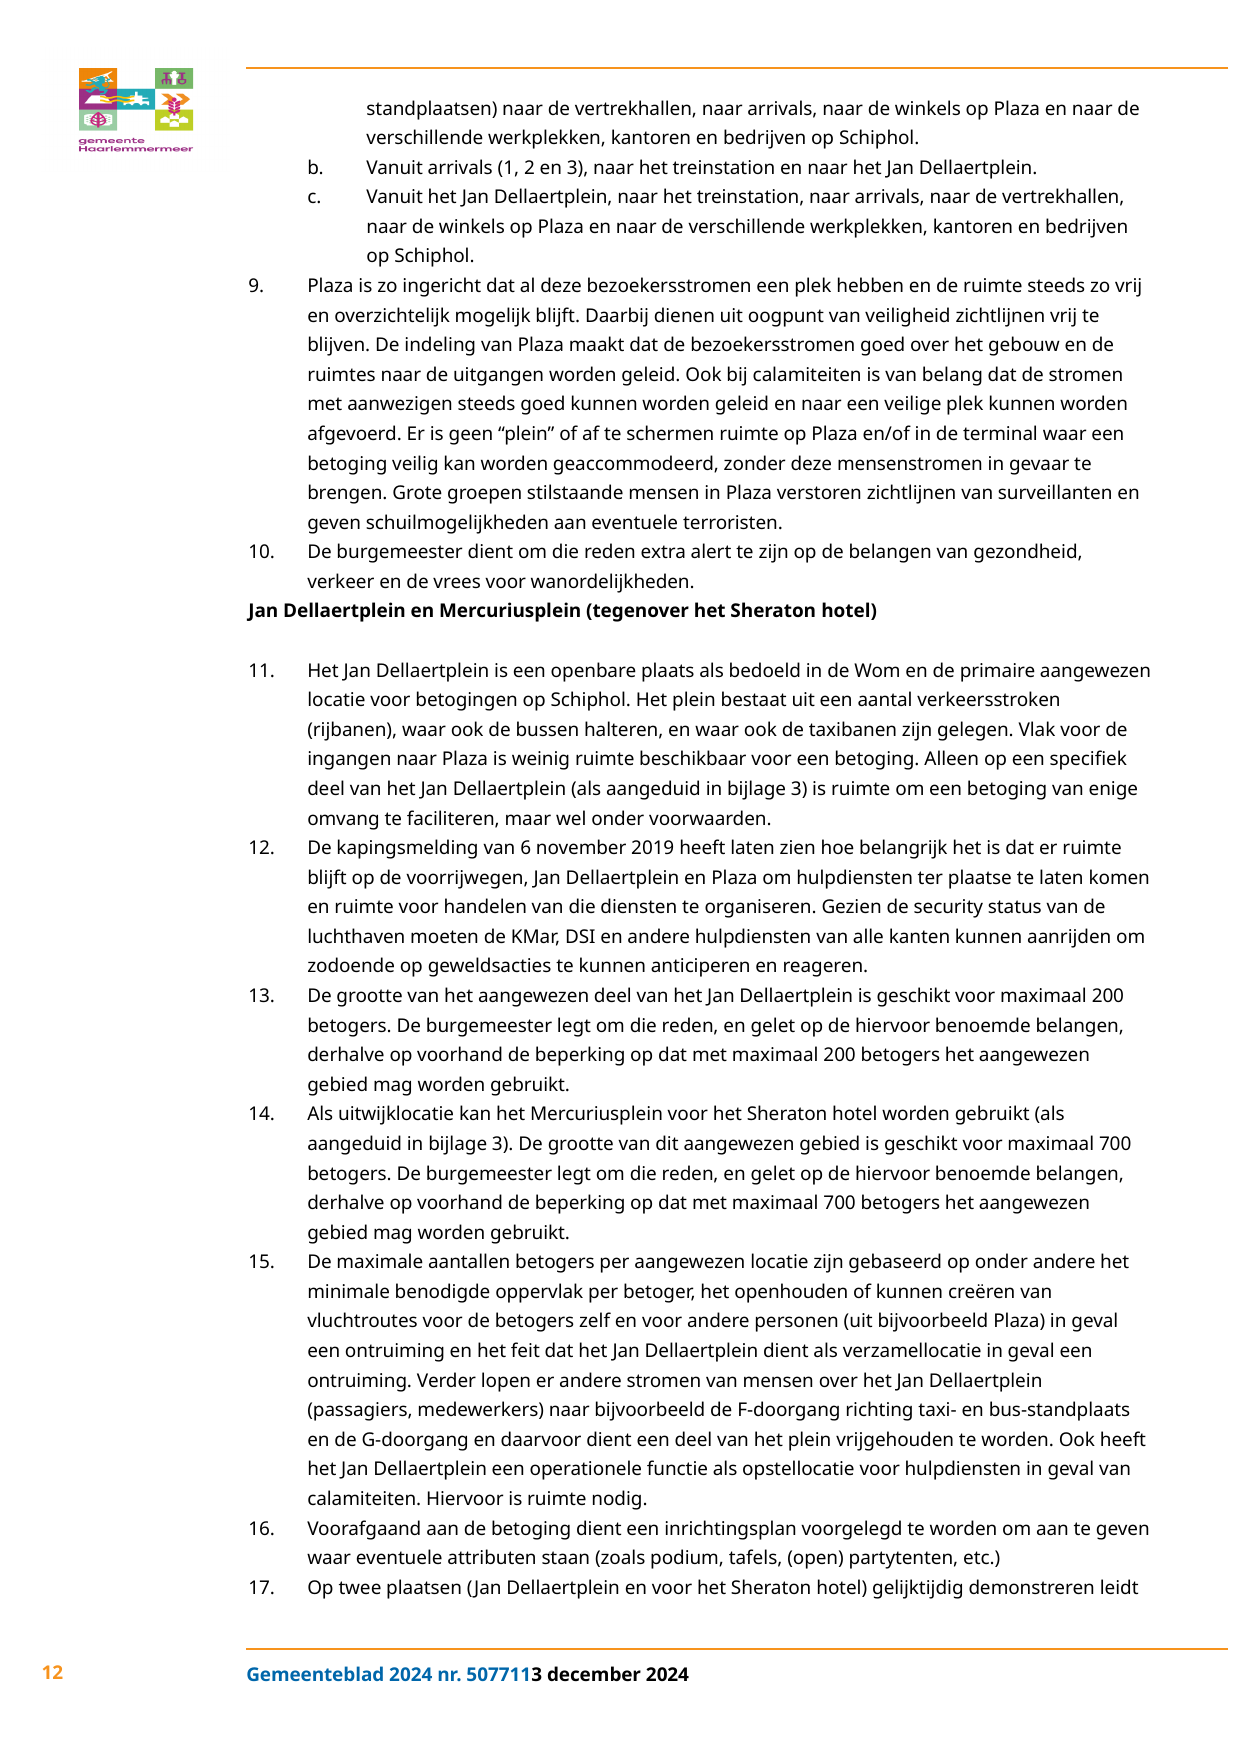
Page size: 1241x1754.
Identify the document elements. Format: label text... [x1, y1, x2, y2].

picture [41, 47, 231, 172]
list De grootte van het aangewezen deel van het Jan Dellaertplein is geschikt voor maximaal 200 betogers. De burgemeester legt om die reden, en gelet op de hiervoor benoemde belangen, derhalve op voorhand de beperking op dat met maximaal 200 betogers het aangewezen gebied mag worden gebruikt. [248, 982, 1152, 1097]
list De burgemeester dient om die reden extra alert te zijn op de belangen van gezondheid, verkeer en de vrees voor wanordelijkheden. [248, 538, 1152, 594]
text Jan Dellaertplein en Mercuriusplein (tegenover het Sheraton hotel) [248, 598, 1152, 623]
list Vanuit het Jan Dellaertplein, naar het treinstation, naar arrivals, naar de vertrekhallen, naar de winkels op Plaza en naar de verschillende werkplekken, kantoren en bedrijven op Schiphol. [307, 183, 1152, 268]
list Vanuit arrivals (1, 2 en 3), naar het treinstation en naar het Jan Dellaertplein. [307, 154, 1152, 180]
list Als uitwijklocatie kan het Mercuriusplein voor het Sheraton hotel worden gebruikt (als aangeduid in bijlage 3). De grootte van dit aangewezen gebied is geschikt voor maximaal 700 betogers. De burgemeester legt om die reden, en gelet op de hiervoor benoemde belangen, derhalve op voorhand de beperking op dat met maximaal 700 betogers het aangewezen gebied mag worden gebruikt. [248, 1101, 1152, 1245]
list Op twee plaatsen (Jan Dellaertplein en voor het Sheraton hotel) gelijktijdig demonstreren leidt [248, 1574, 1152, 1600]
list Het Jan Dellaertplein is een openbare plaats als bedoeld in de Wom en de primaire aangewezen locatie voor betogingen op Schiphol. Het plein bestaat uit een aantal verkeersstroken (rijbanen), waar ook de bussen halteren, en waar ook de taxibanen zijn gelegen. Vlak voor de ingangen naar Plaza is weinig ruimte beschikbaar voor een betoging. Alleen op een specifiek deel van het Jan Dellaertplein (als aangeduid in bijlage 3) is ruimte om een betoging van enige omvang te faciliteren, maar wel onder voorwaarden. [248, 657, 1152, 831]
list Voorafgaand aan de betoging dient een inrichtingsplan voorgelegd te worden om aan te geven waar eventuele attributen staan (zoals podium, tafels, (open) partytenten, etc.) [248, 1515, 1152, 1570]
list standplaatsen) naar de vertrekhallen, naar arrivals, naar de winkels op Plaza en naar de verschillende werkplekken, kantoren en bedrijven op Schiphol. [307, 95, 1152, 150]
list De maximale aantallen betogers per aangewezen locatie zijn gebaseerd op onder andere het minimale benodigde oppervlak per betoger, het openhouden of kunnen creëren van vluchtroutes voor de betogers zelf en voor andere personen (uit bijvoorbeeld Plaza) in geval een ontruiming en het feit dat het Jan Dellaertplein dient als verzamellocatie in geval een ontruiming. Verder lopen er andere stromen van mensen over het Jan Dellaertplein (passagiers, medewerkers) naar bijvoorbeeld de F-doorgang richting taxi- en bus-standplaats en de G-doorgang en daarvoor dient een deel van het plein vrijgehouden te worden. Ook heeft het Jan Dellaertplein een operationele functie als opstellocatie voor hulpdiensten in geval van calamiteiten. Hiervoor is ruimte nodig. [248, 1248, 1152, 1511]
list De kapingsmelding van 6 november 2019 heeft laten zien hoe belangrijk het is dat er ruimte blijft op de voorrijwegen, Jan Dellaertplein en Plaza om hulpdiensten ter plaatse te laten komen en ruimte voor handelen van die diensten te organiseren. Gezien de security status van de luchthaven moeten de KMar, DSI en andere hulpdiensten van alle kanten kunnen aanrijden om zodoende op geweldsacties te kunnen anticiperen en reageren. [248, 834, 1152, 978]
list Plaza is zo ingericht dat al deze bezoekersstromen een plek hebben en de ruimte steeds zo vrij en overzichtelijk mogelijk blijft. Daarbij dienen uit oogpunt van veiligheid zichtlijnen vrij te blijven. De indeling van Plaza maakt dat de bezoekersstromen goed over het gebouw en de ruimtes naar de uitgangen worden geleid. Ook bij calamiteiten is van belang dat de stromen met aanwezigen steeds goed kunnen worden geleid en naar een veilige plek kunnen worden afgevoerd. Er is geen “plein” of af te schermen ruimte op Plaza en/of in de terminal waar een betoging veilig kan worden geaccommodeerd, zonder deze mensenstromen in gevaar te brengen. Grote groepen stilstaande mensen in Plaza verstoren zichtlijnen van surveillanten en geven schuilmogelijkheden aan eventuele terroristen. [248, 272, 1152, 535]
